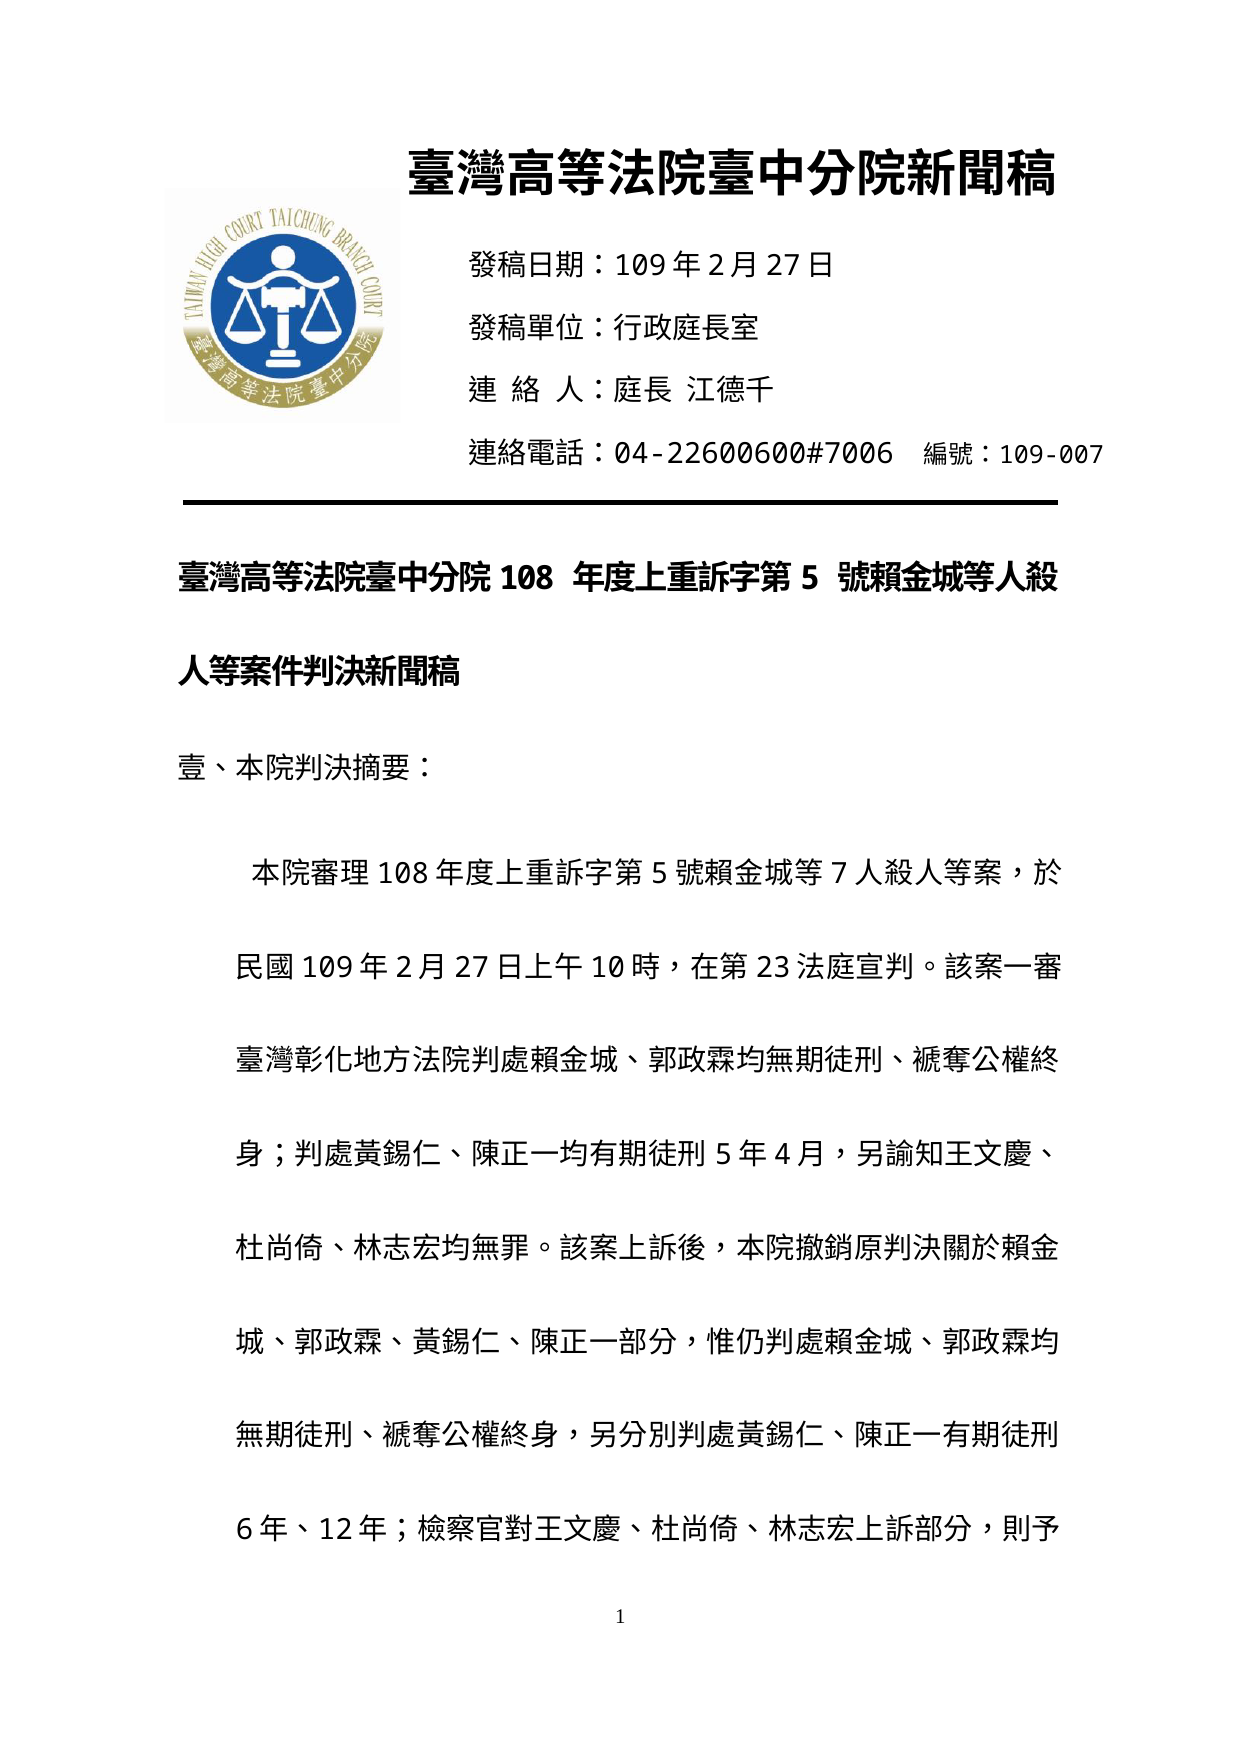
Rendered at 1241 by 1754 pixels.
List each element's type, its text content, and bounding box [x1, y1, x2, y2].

table_header [161, 96, 403, 471]
text 壹、本院判決摘要： [177, 724, 1063, 787]
table_header 臺灣高等法院臺中分院新聞稿 發稿日期：109年2月27日 發稿單位：行政庭長室 連 絡 人：庭長 江德千 連絡電話：04-22600600#7006 編號：109-007 [404, 96, 1120, 471]
text 本院審理108年度上重訴字第5號賴金城等7人殺人等案，於民國109年2月27日上午10時，在第23法庭宣判。該案一審臺灣彰化地方法院判處賴金城、郭政霖均無期徒刑、褫奪公權終身；判處黃錫仁、陳正一均有期徒刑5年4月，另諭知王文慶、杜尚倚、林志宏均無罪。該案上訴後，本院撤銷原判決關於賴金城、郭政霖、黃錫仁、陳正一部分，惟仍判處賴金城、郭政霖均無期徒刑、褫奪公權終身，另分別判處黃錫仁、陳正一有期徒刑6年、12年；檢察官對王文慶、杜尚倚、林志宏上訴部分，則予 [177, 829, 1063, 1548]
text 臺灣高等法院臺中分院108 年度上重訴字第5 號賴金城等人殺人等案件判決新聞稿 [177, 534, 1063, 690]
